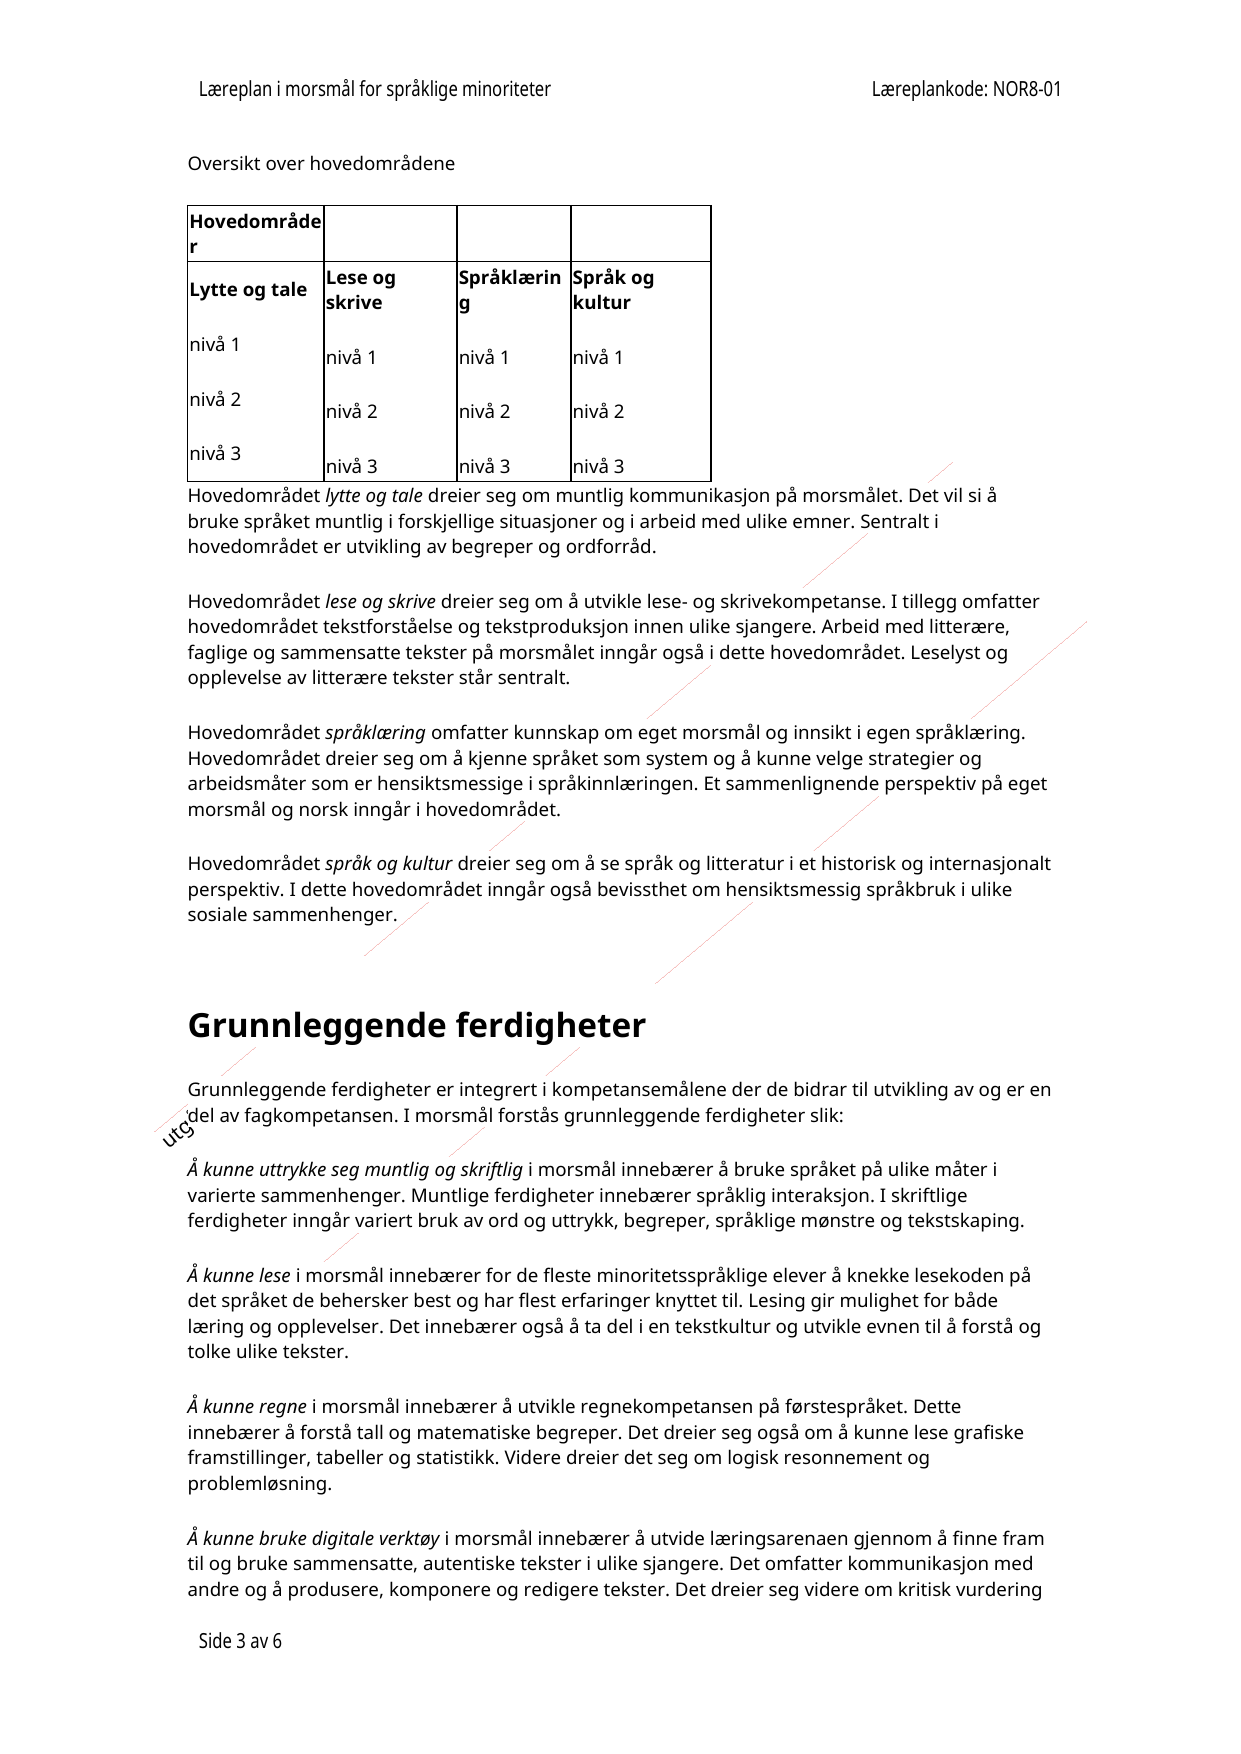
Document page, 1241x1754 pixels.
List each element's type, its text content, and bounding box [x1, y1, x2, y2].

text Å kunne regne i morsmål innebærer å utvikle regnekompetansen på førstespråket. Dette innebærer å forstå tall og matematiske begreper. Det dreier seg også om å kunne lese grafiske framstillinger, tabeller og statistikk. Videre dreier det seg om logisk resonnement og problemløsning. [187, 1393, 1053, 1496]
text Hovedområdet lese og skrive dreier seg om å utvikle lese- og skrivekompetanse. I tillegg omfatter hovedområdet tekstforståelse og tekstproduksjon innen ulike sjangere. Arbeid med litterære, faglige og sammensatte tekster på morsmålet inngår også i dette hovedområdet. Leselyst og opplevelse av litterære tekster står sentralt. [683, 588, 1053, 690]
subtitle Grunnleggende ferdigheter [655, 956, 686, 982]
subtitle Grunnleggende ferdigheter [655, 956, 1053, 1047]
table_header [572, 206, 710, 261]
text Hovedområdet språk og kultur dreier seg om å se språk og litteratur i et historisk og internasjonalt perspektiv. I dette hovedområdet inngår også bevissthet om hensiktsmessig språkbruk i ulike sosiale sammenhenger. [724, 851, 1053, 927]
text Hovedområdet lytte og tale dreier seg om muntlig kommunikasjon på morsmålet. Det vil si å bruke språket muntlig i forskjellige situasjoner og i arbeid med ulike emner. Sentralt i hovedområdet er utvikling av begreper og ordforråd. [187, 482, 927, 559]
text Grunnleggende ferdigheter er integrert i kompetansemålene der de bidrar til utvikling av og er en del av fagkompetansen. I morsmål forstås grunnleggende ferdigheter slik: [844, 1076, 1053, 1127]
text Hovedområdet språk og kultur dreier seg om å se språk og litteratur i et historisk og internasjonalt perspektiv. I dette hovedområdet inngår også bevissthet om hensiktsmessig språkbruk i ulike sosiale sammenhenger. [400, 902, 751, 927]
text Hovedområdet lytte og tale dreier seg om muntlig kommunikasjon på morsmålet. Det vil si å bruke språket muntlig i forskjellige situasjoner og i arbeid med ulike emner. Sentralt i hovedområdet er utvikling av begreper og ordforråd. [839, 482, 1053, 559]
table_cell Lytte og tale nivå 1 nivå 2 nivå 3 [188, 262, 323, 481]
text Å kunne lese i morsmål innebærer for de fleste minoritetsspråklige elever å knekke lesekoden på det språket de behersker best og har flest erfaringer knyttet til. Lesing gir mulighet for både læring og opplevelser. Det innebærer også å ta del i en tekstkultur og utvikle evnen til å forstå og tolke ulike tekster. [349, 1262, 1053, 1364]
table_header [325, 206, 456, 261]
text Oversikt over hovedområdene [460, 150, 1053, 176]
table_header [458, 206, 570, 261]
text Å kunne uttrykke seg muntlig og skriftlig i morsmål innebærer å bruke språket på ulike måter i varierte sammenhenger. Muntlige ferdigheter innebærer språklig interaksjon. I skriftlige ferdigheter inngår variert bruk av ord og uttrykk, begreper, språklige mønstre og tekstskaping. [973, 1157, 1053, 1233]
text Hovedområdet språklæring omfatter kunnskap om eget morsmål og innsikt i egen språklæring. Hovedområdet dreier seg om å kjenne språket som system og å kunne velge strategier og arbeidsmåter som er hensiktsmessige i språkinnlæringen. Et sammenlignende perspektiv på eget morsmål og norsk inngår i hovedområdet. [561, 796, 877, 821]
